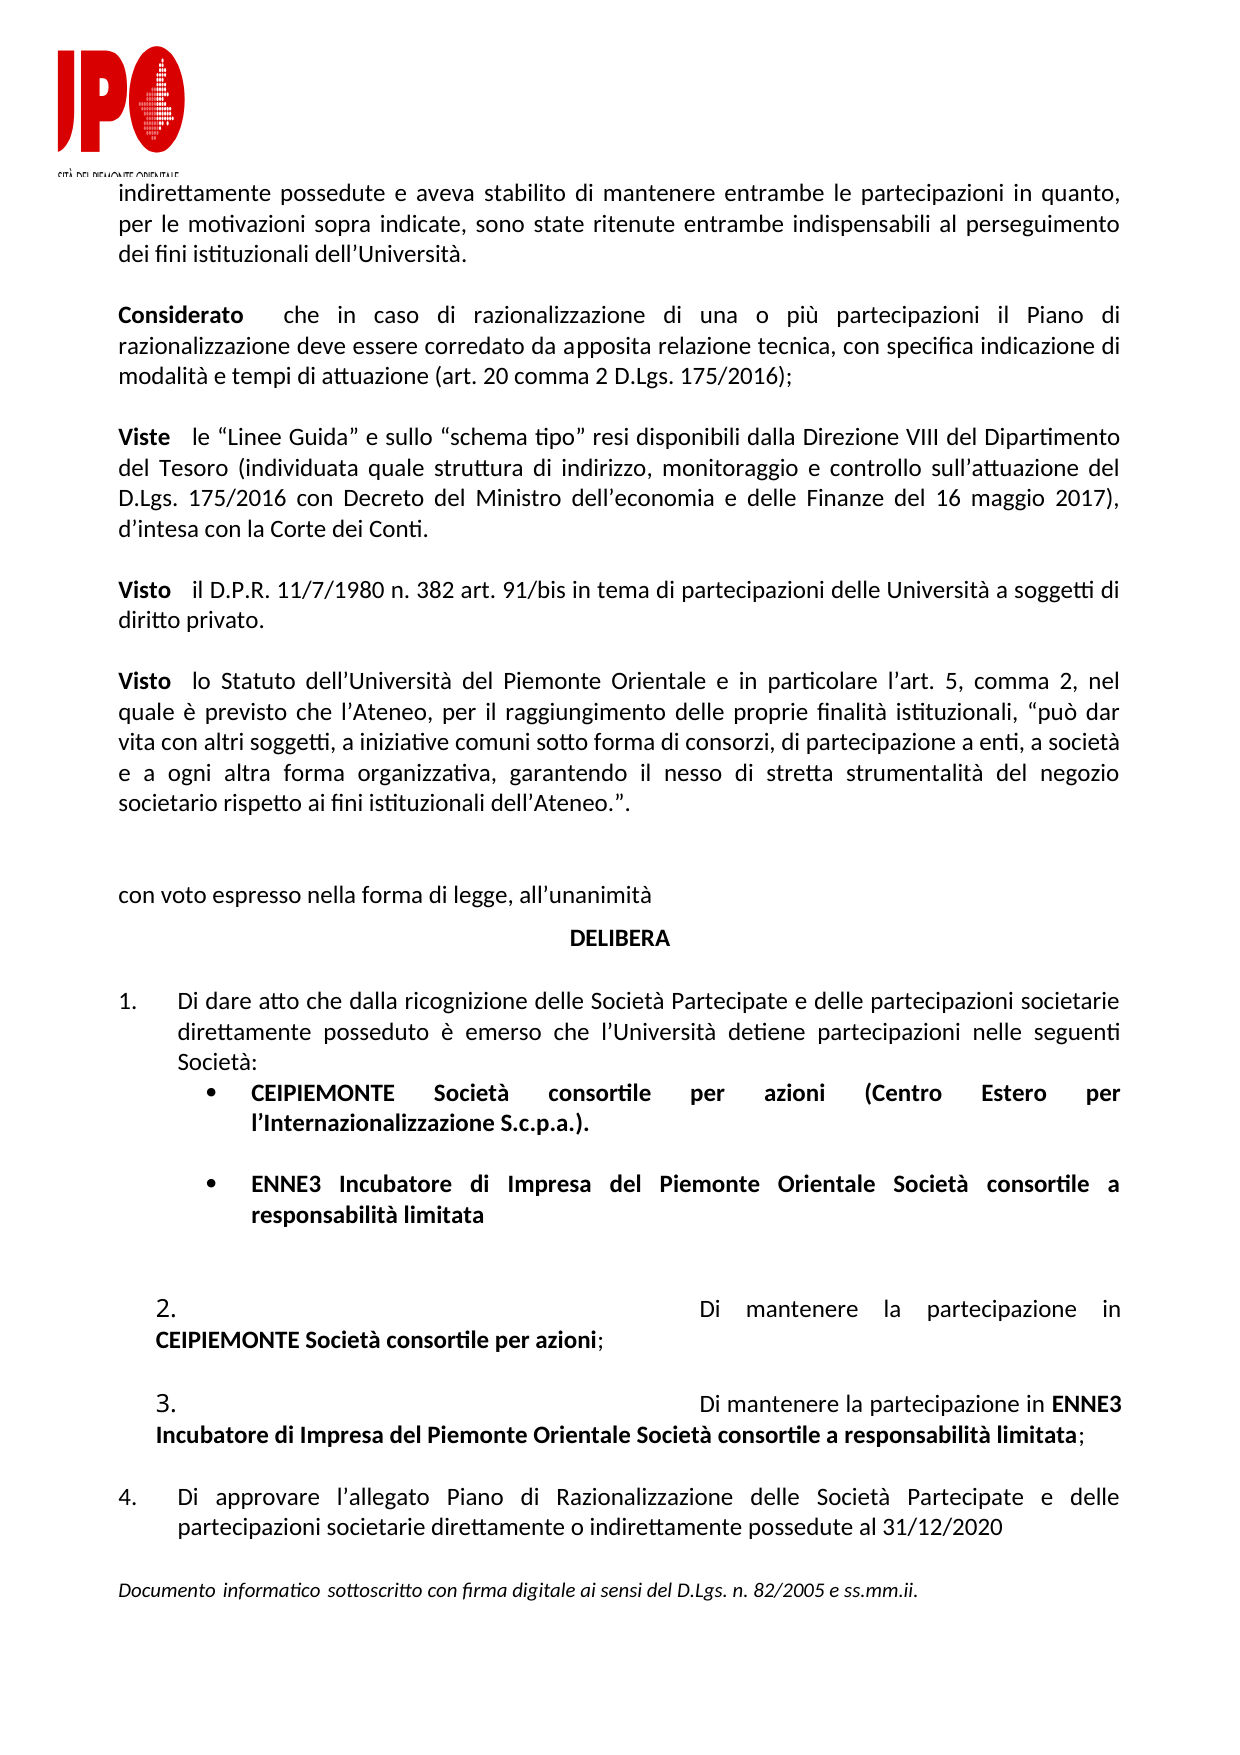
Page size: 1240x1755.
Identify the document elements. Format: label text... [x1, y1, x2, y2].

text con voto espresso nella forma di legge, all’unanimità [118, 879, 1121, 910]
list Di approvare l’allegato Piano di Razionalizzazione delle Società Partecipate e delle partecipazioni societarie direttamente o indirettamente possedute al 31/12/2020 [118, 1481, 1121, 1542]
text DELIBERA [118, 922, 1121, 953]
list CEIPIEMONTE Società consortile per azioni (Centro Estero per l’Internazionalizzazione S.c.p.a.). [207, 1077, 1121, 1138]
text Visto il D.P.R. 11/7/1980 n. 382 art. 91/bis in tema di partecipazioni delle Università a soggetti di diritto privato. [118, 574, 1121, 635]
list Di dare atto che dalla ricognizione delle Società Partecipate e delle partecipazioni societarie direttamente posseduto è emerso che l’Università detiene partecipazioni nelle seguenti Società: [118, 985, 1121, 1077]
text Viste le “Linee Guida” e sullo “schema tipo” resi disponibili dalla Direzione VIII del Dipartimento del Tesoro (individuata quale struttura di indirizzo, monitoraggio e controllo sull’attuazione del D.Lgs. 175/2016 con Decreto del Ministro dell’economia e delle Finanze del 16 maggio 2017), d’intesa con la Corte dei Conti. [118, 421, 1121, 543]
list Di mantenere la partecipazione in ENNE3 Incubatore di Impresa del Piemonte Orientale Società consortile a responsabilità limitata; [156, 1386, 1121, 1450]
text Considerato che in caso di razionalizzazione di una o più partecipazioni il Piano di razionalizzazione deve essere corredato da apposita relazione tecnica, con specifica indicazione di modalità e tempi di attuazione (art. 20 comma 2 D.Lgs. 175/2016); [118, 299, 1121, 391]
text indirettamente possedute e aveva stabilito di mantenere entrambe le partecipazioni in quanto, per le motivazioni sopra indicate, sono state ritenute entrambe indispensabili al perseguimento dei fini istituzionali dell’Università. [118, 177, 1121, 269]
text Visto lo Statuto dell’Università del Piemonte Orientale e in particolare l’art. 5, comma 2, nel quale è previsto che l’Ateneo, per il raggiungimento delle proprie finalità istituzionali, “può dar vita con altri soggetti, a iniziative comuni sotto forma di consorzi, di partecipazione a enti, a società e a ogni altra forma organizzativa, garantendo il nesso di stretta strumentalità del negozio societario rispetto ai fini istituzionali dell’Ateneo.”. [118, 666, 1121, 818]
list ENNE3 Incubatore di Impresa del Piemonte Orientale Società consortile a responsabilità limitata [207, 1168, 1121, 1229]
list Di mantenere la partecipazione in CEIPIEMONTE Società consortile per azioni; [156, 1291, 1121, 1355]
